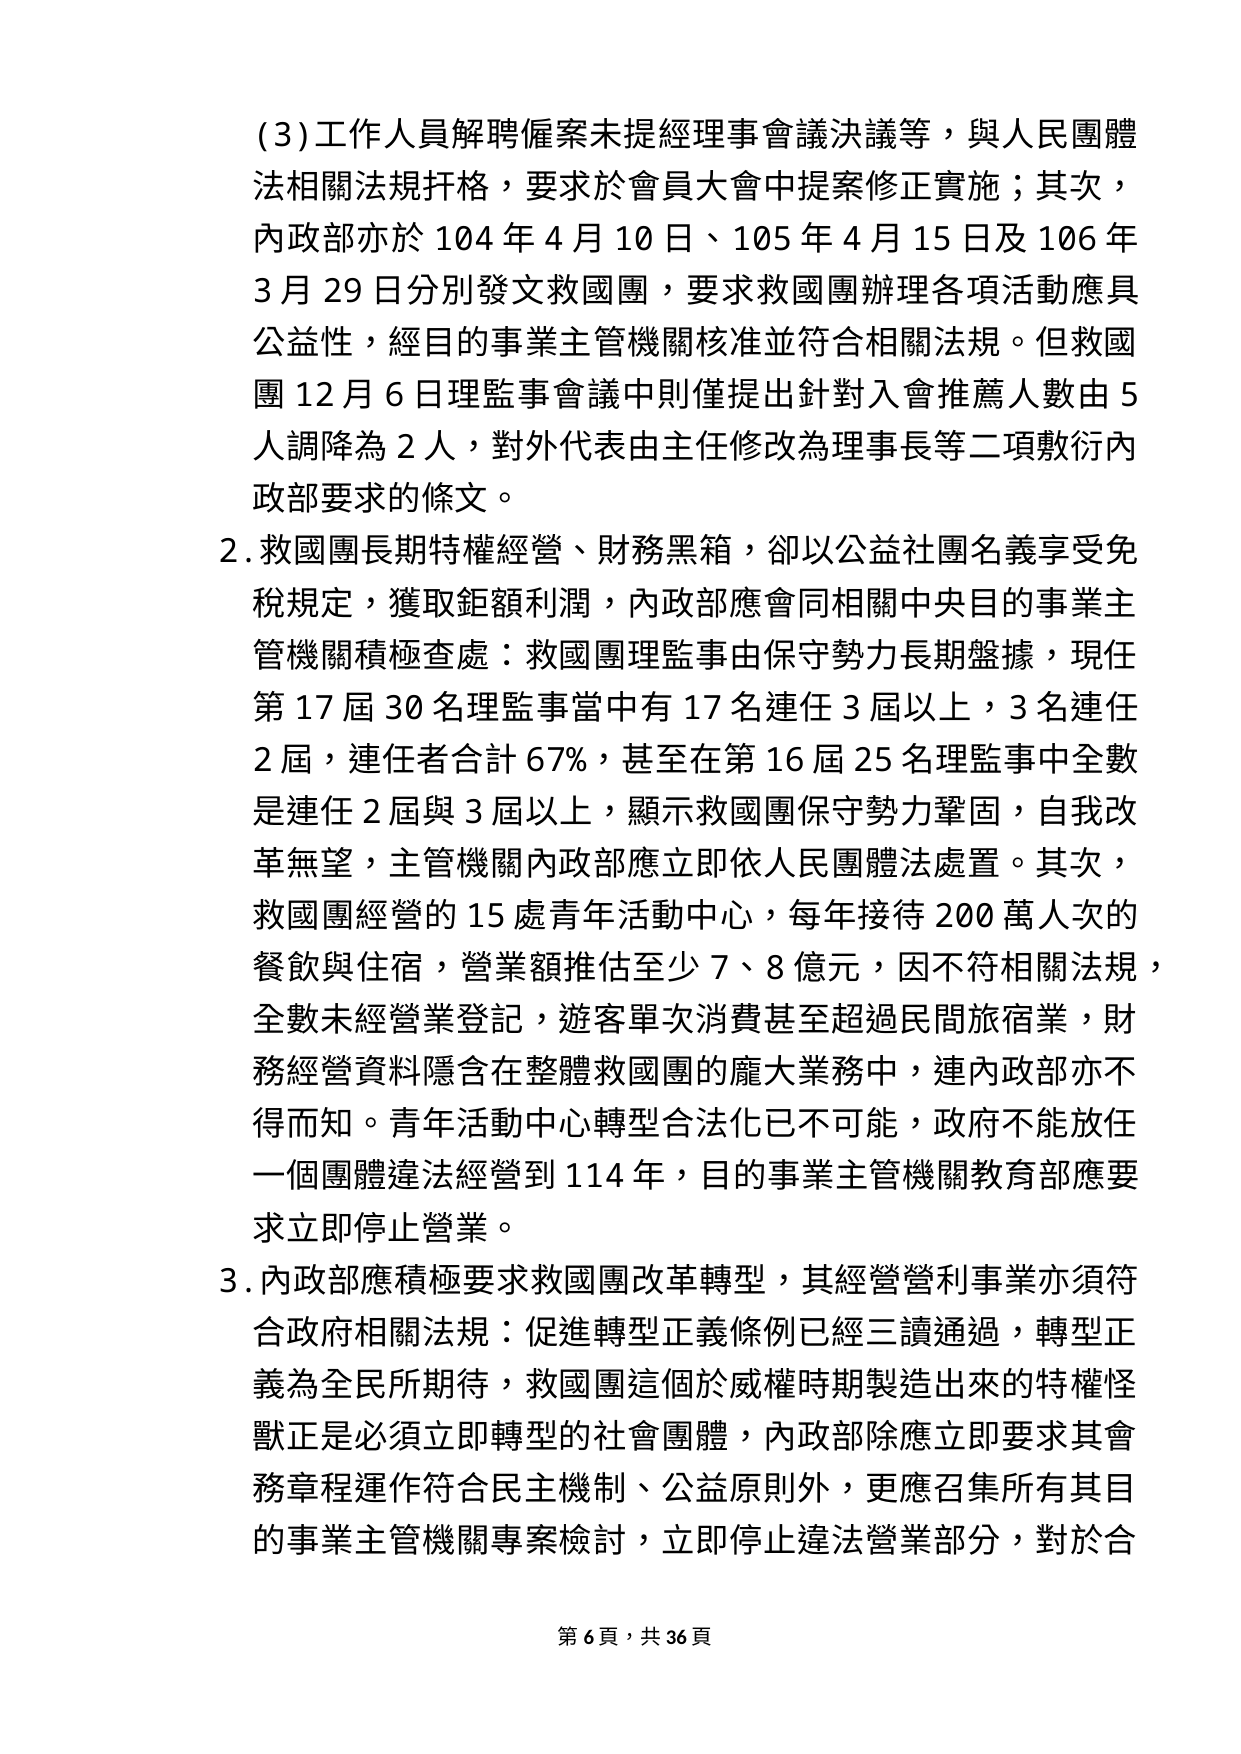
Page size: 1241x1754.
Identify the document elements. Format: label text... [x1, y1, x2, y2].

text 2.救國團長期特權經營、財務黑箱，卻以公益社團名義享受免稅規定，獲取鉅額利潤，內政部應會同相關中央目的事業主管機關積極查處：救國團理監事由保守勢力長期盤據，現任第17屆30名理監事當中有17名連任3屆以上，3名連任2屆，連任者合計67%，甚至在第16屆25名理監事中全數是連任2屆與3屆以上，顯示救國團保守勢力鞏固，自我改革無望，主管機關內政部應立即依人民團體法處置。其次，救國團經營的15處青年活動中心，每年接待200萬人次的餐飲與住宿，營業額推估至少7、8億元，因不符相關法規，全數未經營業登記，遊客單次消費甚至超過民間旅宿業，財務經營資料隱含在整體救國團的龐大業務中，連內政部亦不得而知。青年活動中心轉型合法化已不可能，政府不能放任一個團體違法經營到114年，目的事業主管機關教育部應要求立即停止營業。 [218, 521, 1139, 1250]
text (3)工作人員解聘僱案未提經理事會議決議等，與人民團體法相關法規扞格，要求於會員大會中提案修正實施；其次，內政部亦於104年4月10日、105年4月15日及106年3月29日分別發文救國團，要求救國團辦理各項活動應具公益性，經目的事業主管機關核准並符合相關法規。但救國團12月6日理監事會議中則僅提出針對入會推薦人數由5人調降為2人，對外代表由主任修改為理事長等二項敷衍內政部要求的條文。 [218, 104, 1139, 521]
text 3.內政部應積極要求救國團改革轉型，其經營營利事業亦須符合政府相關法規：促進轉型正義條例已經三讀通過，轉型正義為全民所期待，救國團這個於威權時期製造出來的特權怪獸正是必須立即轉型的社會團體，內政部除應立即要求其會務章程運作符合民主機制、公益原則外，更應召集所有其目的事業主管機關專案檢討，立即停止違法營業部分，對於合 [218, 1250, 1139, 1563]
